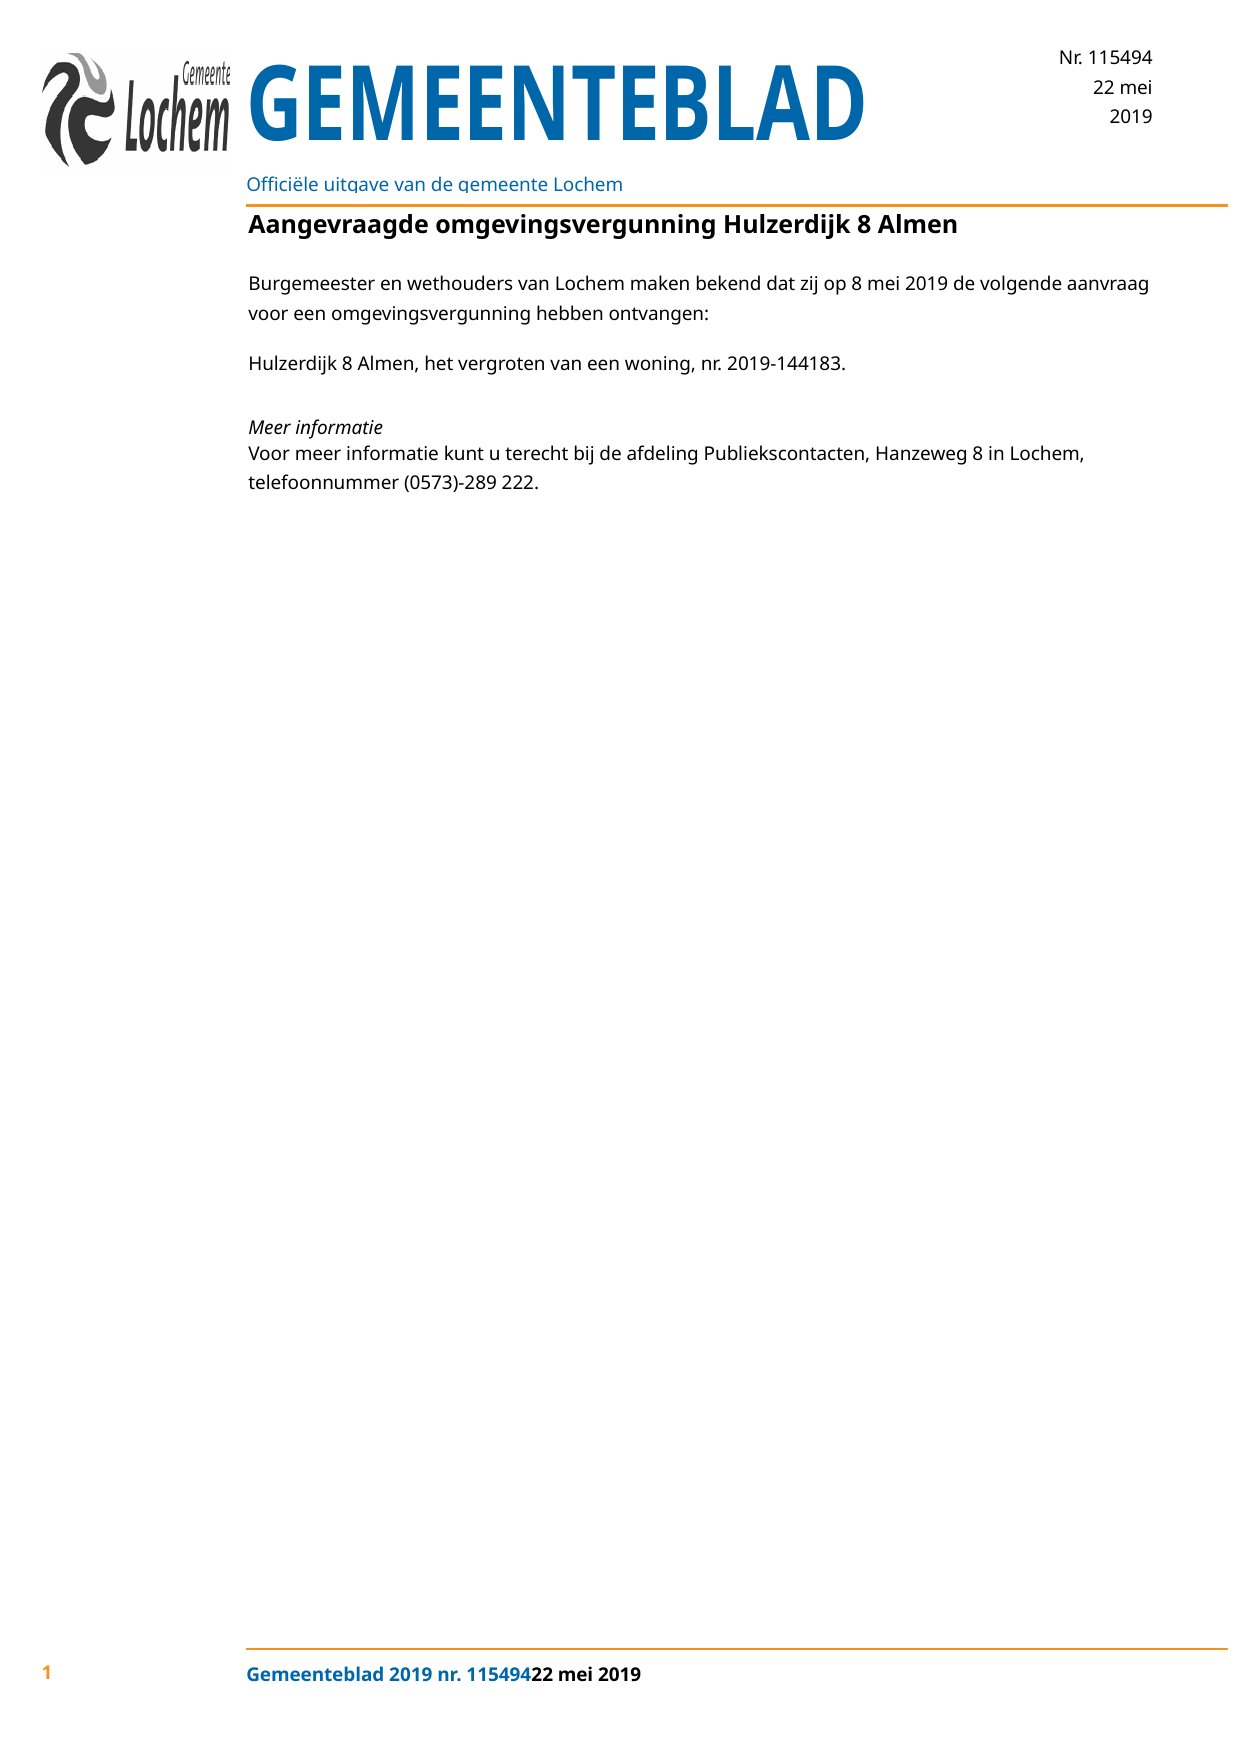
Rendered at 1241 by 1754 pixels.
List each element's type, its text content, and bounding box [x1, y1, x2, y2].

text Burgemeester en wethouders van Lochem maken bekend dat zij op 8 mei 2019 de volgende aanvraag voor een omgevingsvergunning hebben ontvangen: [248, 270, 1152, 326]
text Hulzerdijk 8 Almen, het vergroten van een woning, nr. 2019-144183. [248, 350, 1152, 376]
text Voor meer informatie kunt u terecht bij de afdeling Publiekscontacten, Hanzeweg 8 in Lochem, telefoonnummer (0573)-289 222. [248, 440, 1152, 495]
text Meer informatie [248, 414, 1152, 440]
picture [41, 47, 231, 172]
text Aangevraagde omgevingsvergunning Hulzerdijk 8 Almen [248, 207, 1152, 241]
